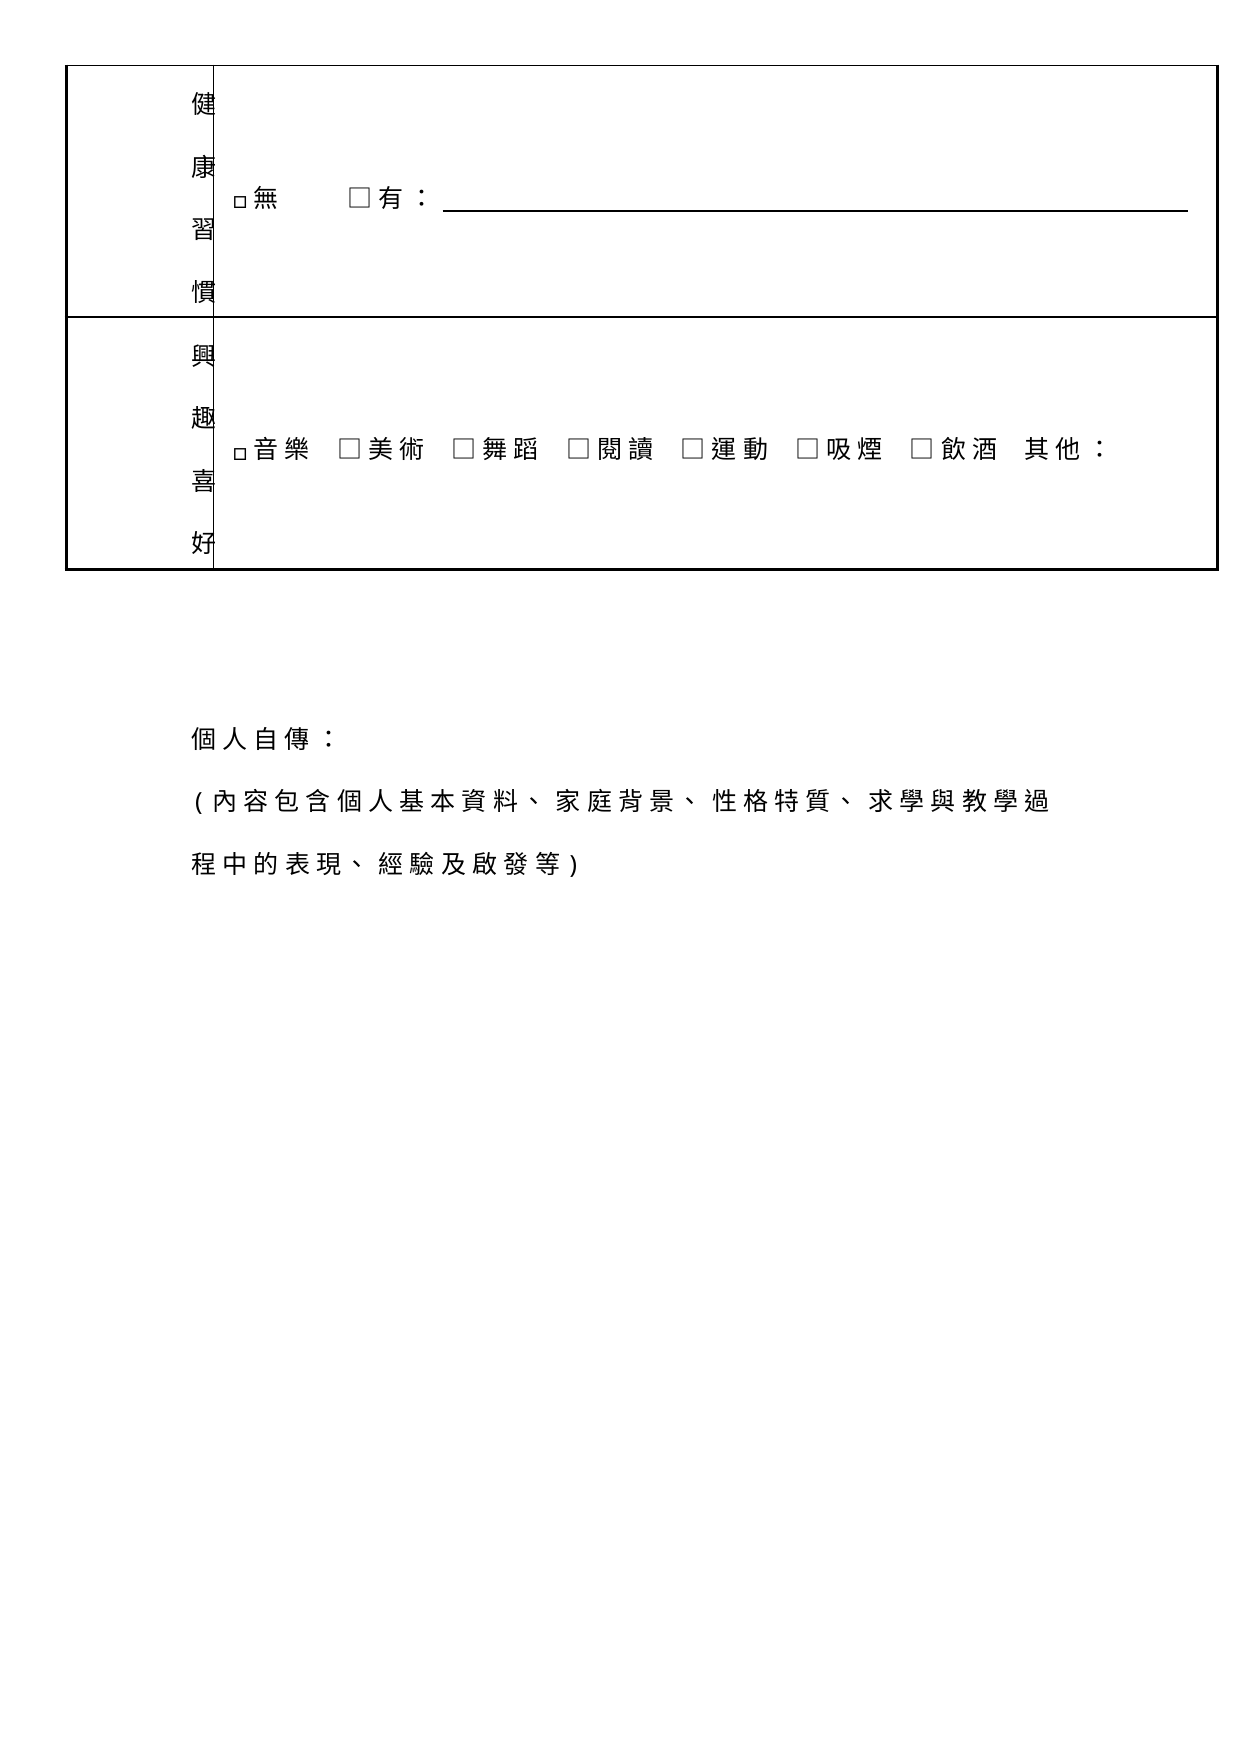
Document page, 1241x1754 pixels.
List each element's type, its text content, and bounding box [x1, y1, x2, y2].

table_cell □無 □有： [214, 66, 1216, 316]
table_cell 健康習慣 [68, 66, 213, 316]
text 個人自傳： [188, 696, 1052, 758]
table_cell □音樂 □美術 □舞蹈 □閱讀 □運動 □吸煙 □飲酒 其他： [214, 318, 1216, 568]
table_cell 興趣喜好 [68, 318, 213, 568]
text (內容包含個人基本資料、家庭背景、性格特質、求學與教學過程中的表現、經驗及啟發等) [188, 758, 1052, 883]
